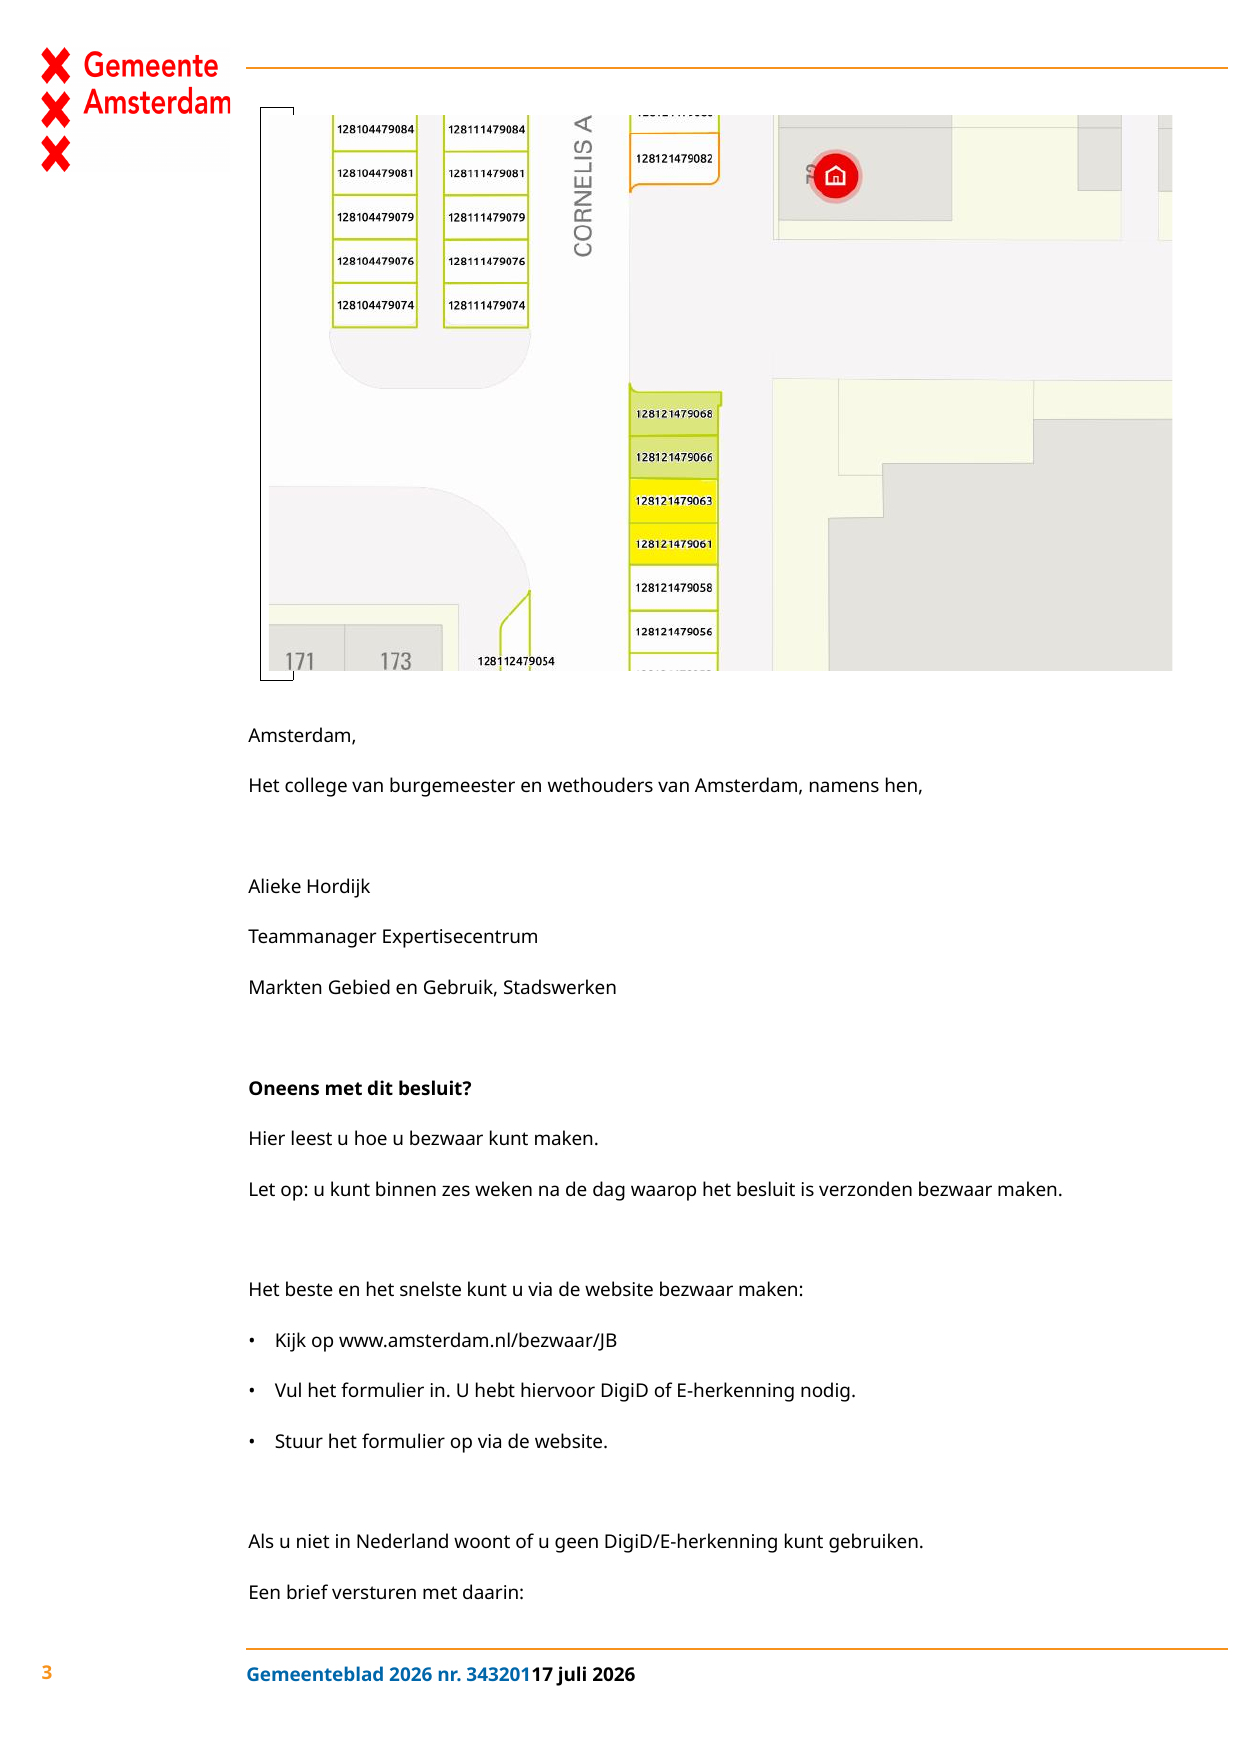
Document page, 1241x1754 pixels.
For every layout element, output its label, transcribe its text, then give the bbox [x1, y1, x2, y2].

text Hier leest u hoe u bezwaar kunt maken. [248, 1125, 1152, 1151]
picture [41, 47, 231, 172]
text Als u niet in Nederland woont of u geen DigiD/E-herkenning kunt gebruiken. [248, 1529, 1152, 1554]
text • Vul het formulier in. U hebt hiervoor DigiD of E-herkenning nodig. [248, 1377, 1152, 1403]
text Amsterdam, [248, 722, 1152, 748]
picture [268, 115, 1173, 671]
text Let op: u kunt binnen zes weken na de dag waarop het besluit is verzonden bezwaar maken. [248, 1176, 1152, 1201]
text Het beste en het snelste kunt u via de website bezwaar maken: [248, 1277, 1152, 1302]
text Teammanager Expertisecentrum [248, 924, 1152, 949]
text Het college van burgemeester en wethouders van Amsterdam, namens hen, [248, 772, 1152, 798]
text Een brief versturen met daarin: [248, 1579, 1152, 1605]
text • Kijk op www.amsterdam.nl/bezwaar/JB [248, 1327, 1152, 1353]
text Alieke Hordijk [248, 873, 1152, 899]
text Markten Gebied en Gebruik, Stadswerken [248, 974, 1152, 1000]
text • Stuur het formulier op via de website. [248, 1428, 1152, 1453]
text Oneens met dit besluit? [248, 1075, 1152, 1101]
